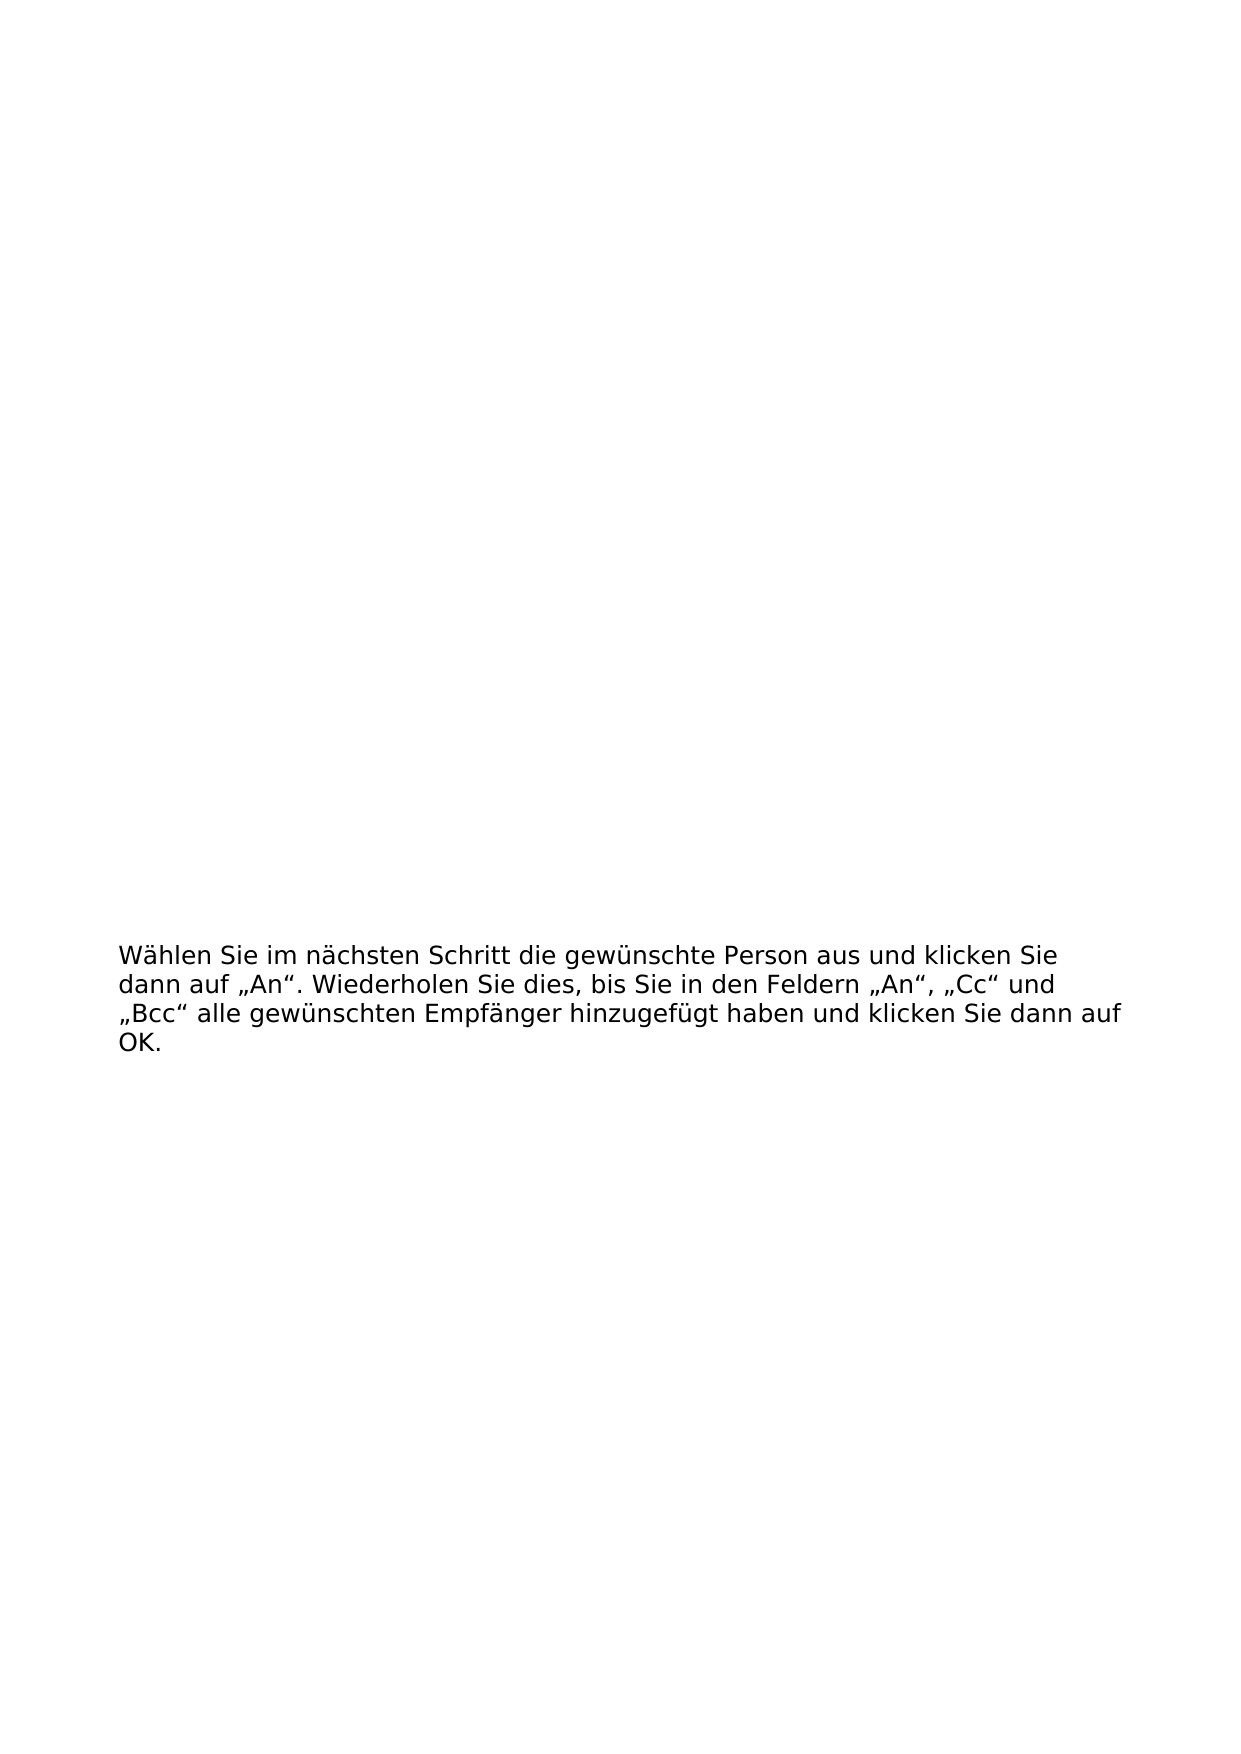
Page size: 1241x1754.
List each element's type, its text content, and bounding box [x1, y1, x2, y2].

text Wählen Sie im nächsten Schritt die gewünschte Person aus und klicken Sie dann auf „An“. Wiederholen Sie dies, bis Sie in den Feldern „An“, „Cc“ und „Bcc“ alle gewünschten Empfänger hinzugefügt haben und klicken Sie dann auf OK. [118, 941, 1122, 1058]
